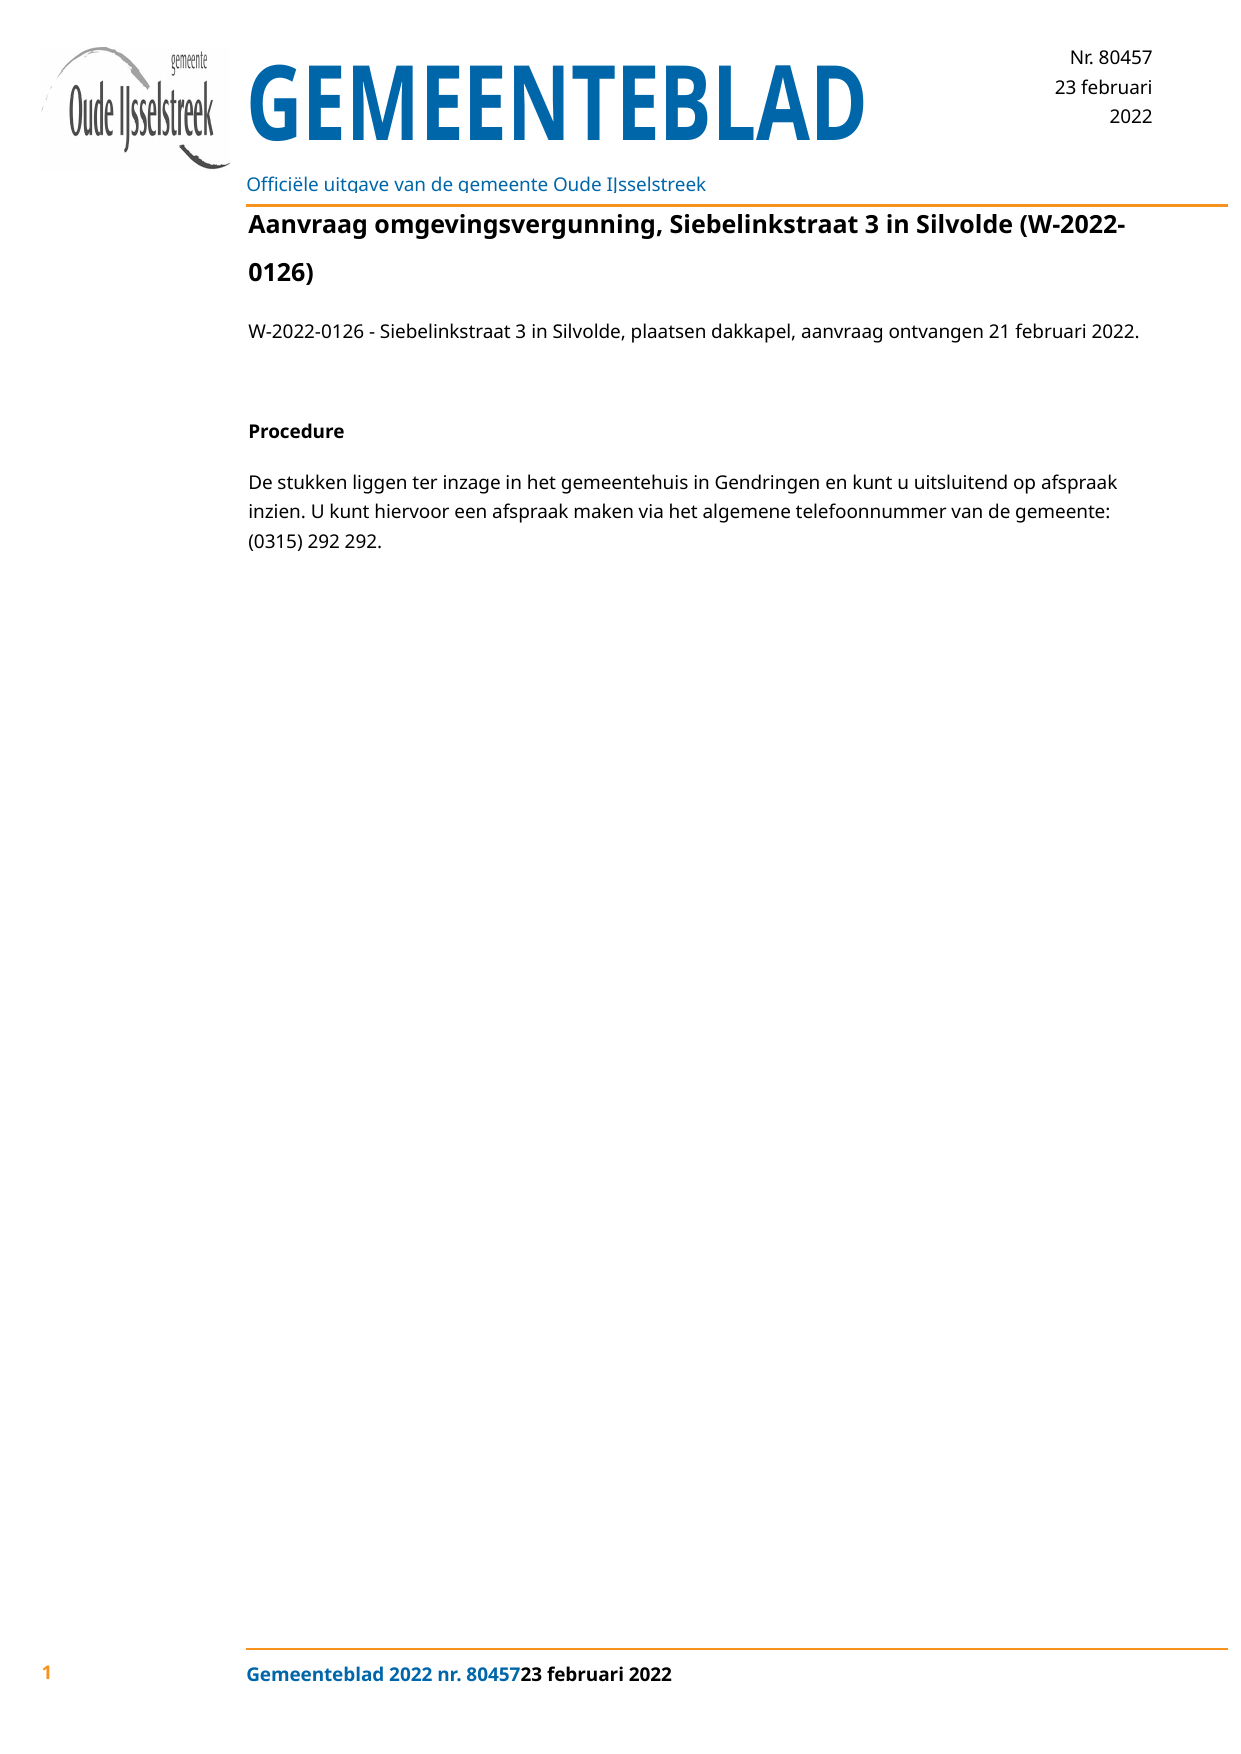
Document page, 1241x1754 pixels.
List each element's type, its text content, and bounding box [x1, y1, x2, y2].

picture [41, 47, 231, 172]
text De stukken liggen ter inzage in het gemeentehuis in Gendringen en kunt u uitsluitend op afspraak inzien. U kunt hiervoor een afspraak maken via het algemene telefoonnummer van de gemeente: (0315) 292 292. [248, 469, 1152, 554]
text Procedure [248, 419, 1152, 444]
text Aanvraag omgevingsvergunning, Siebelinkstraat 3 in Silvolde (W-2022-0126) [248, 207, 1152, 288]
text W-2022-0126 - Siebelinkstraat 3 in Silvolde, plaatsen dakkapel, aanvraag ontvangen 21 februari 2022. [248, 318, 1152, 344]
